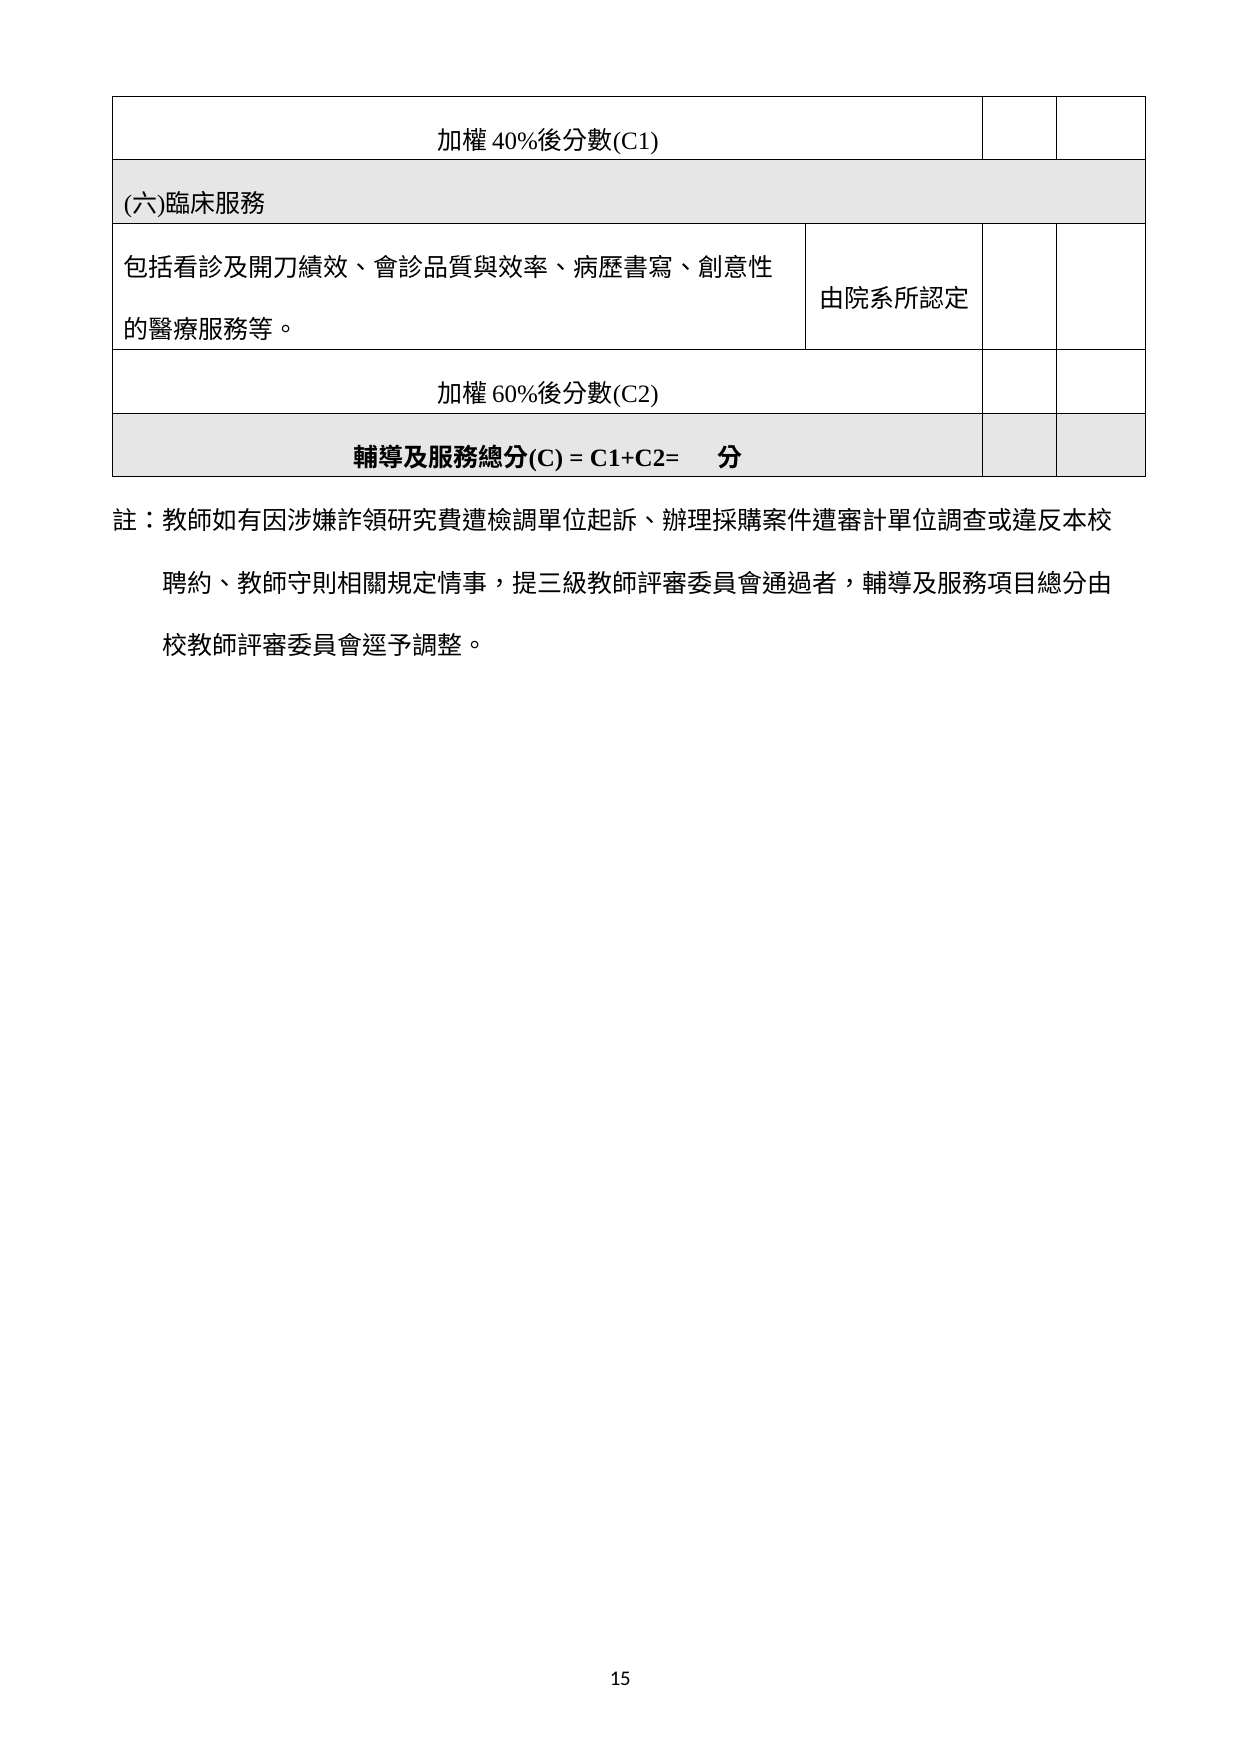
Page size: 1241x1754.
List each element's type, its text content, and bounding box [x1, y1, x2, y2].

table_cell 加權40%後分數(C1) [113, 97, 982, 159]
table_cell [983, 350, 1056, 412]
table_cell [1057, 224, 1145, 349]
table_cell [983, 414, 1056, 476]
table_cell [983, 224, 1056, 349]
table_cell 加權60%後分數(C2) [113, 350, 982, 412]
table_cell 輔導及服務總分(C) = C1+C2= 分 [113, 414, 982, 476]
text 註：教師如有因涉嫌詐領研究費遭檢調單位起訴、辦理採購案件遭審計單位調查或違反本校聘約、教師守則相關規定情事，提三級教師評審委員會通過者，輔導及服務項目總分由校教師評審委員會逕予調整。 [112, 477, 1128, 664]
table_cell [983, 97, 1056, 159]
table_cell 包括看診及開刀績效、會診品質與效率、病歷書寫、創意性的醫療服務等。 [113, 224, 805, 349]
table_cell [1057, 350, 1145, 412]
table_cell (六)臨床服務 [113, 160, 1145, 223]
table_cell 由院系所認定 [806, 224, 982, 349]
table_cell [1057, 414, 1145, 476]
table_cell [1057, 97, 1145, 159]
